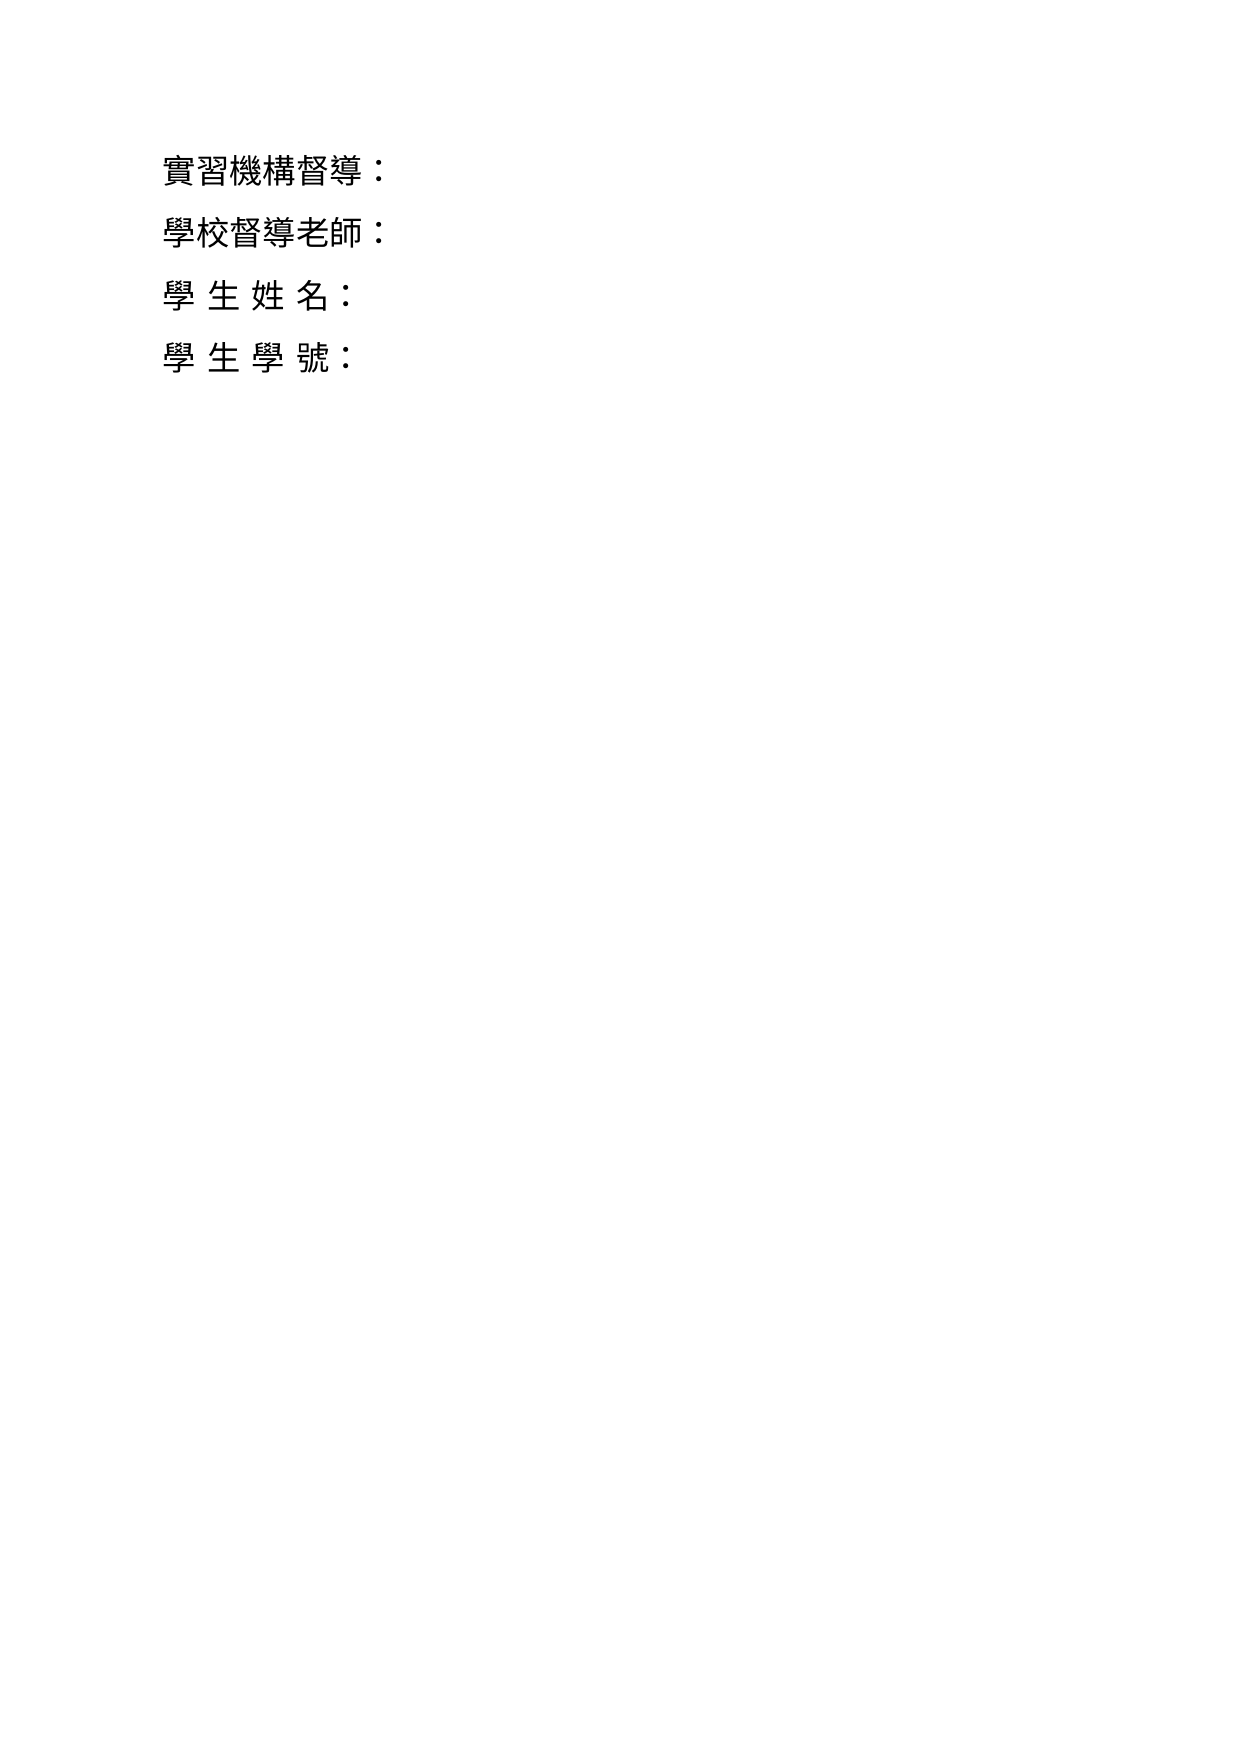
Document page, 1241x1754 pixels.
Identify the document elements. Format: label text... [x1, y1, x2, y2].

text 學生學號： [163, 314, 1122, 377]
text 實習機構督導： [163, 127, 1122, 189]
text 學校督導老師： [163, 189, 1122, 252]
text 學生姓名： [163, 252, 1122, 314]
